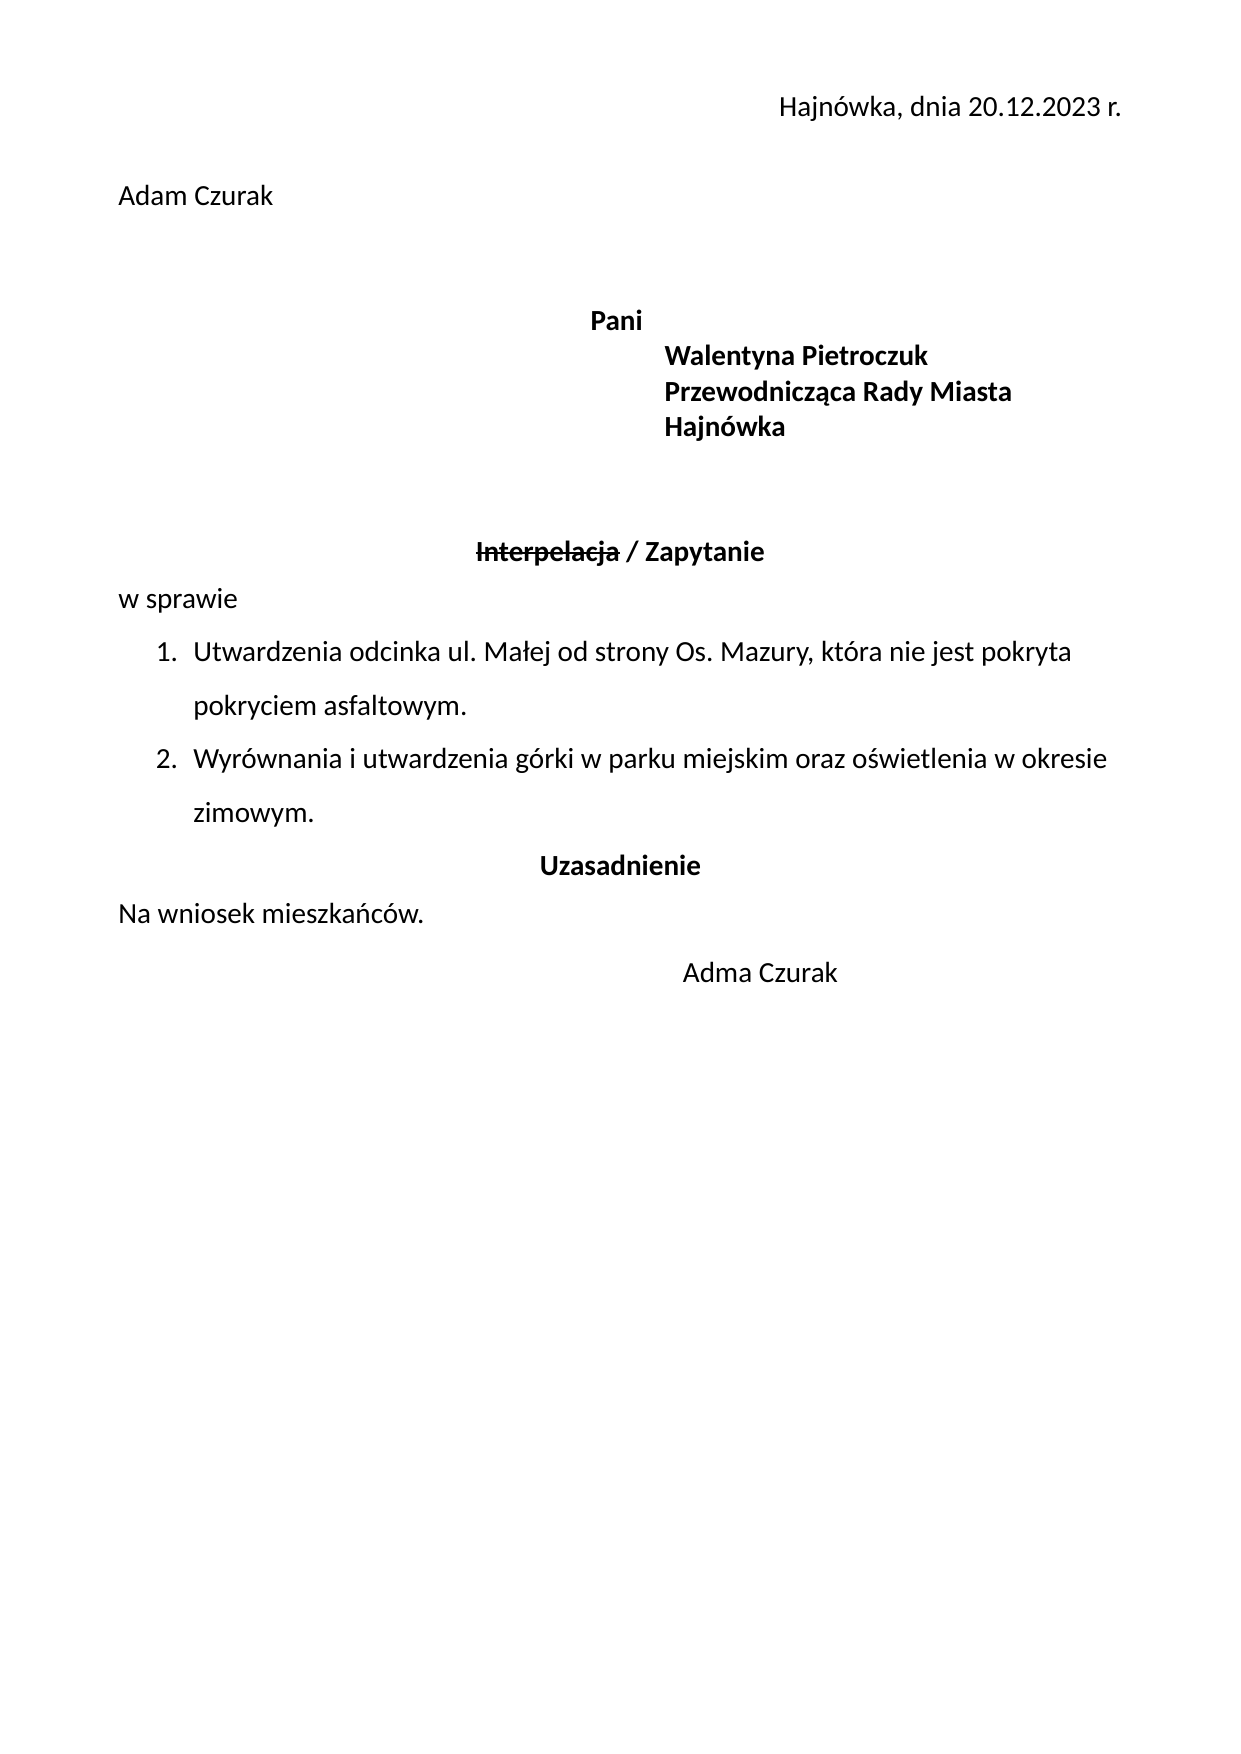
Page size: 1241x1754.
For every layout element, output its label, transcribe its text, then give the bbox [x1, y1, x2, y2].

text Hajnówka [664, 408, 1122, 444]
text Adam Czurak [118, 177, 1122, 213]
text Pani [590, 302, 1122, 337]
text Interpelacja / Zapytanie [118, 533, 1122, 568]
text Adma Czurak [683, 954, 1122, 990]
list Utwardzenia odcinka ul. Małej od strony Os. Mazury, która nie jest pokryta pokryciem asfaltowym. [156, 633, 1122, 723]
text Hajnówka, dnia 20.12.2023 r. [118, 88, 1122, 124]
list Wyrównania i utwardzenia górki w parku miejskim oraz oświetlenia w okresie zimowym. [156, 740, 1122, 829]
text Walentyna Pietroczuk [664, 337, 1122, 373]
text Przewodnicząca Rady Miasta [664, 373, 1122, 408]
text Uzasadnienie [118, 847, 1122, 883]
text Na wniosek mieszkańców. [118, 895, 1122, 930]
text w sprawie [118, 580, 1122, 616]
